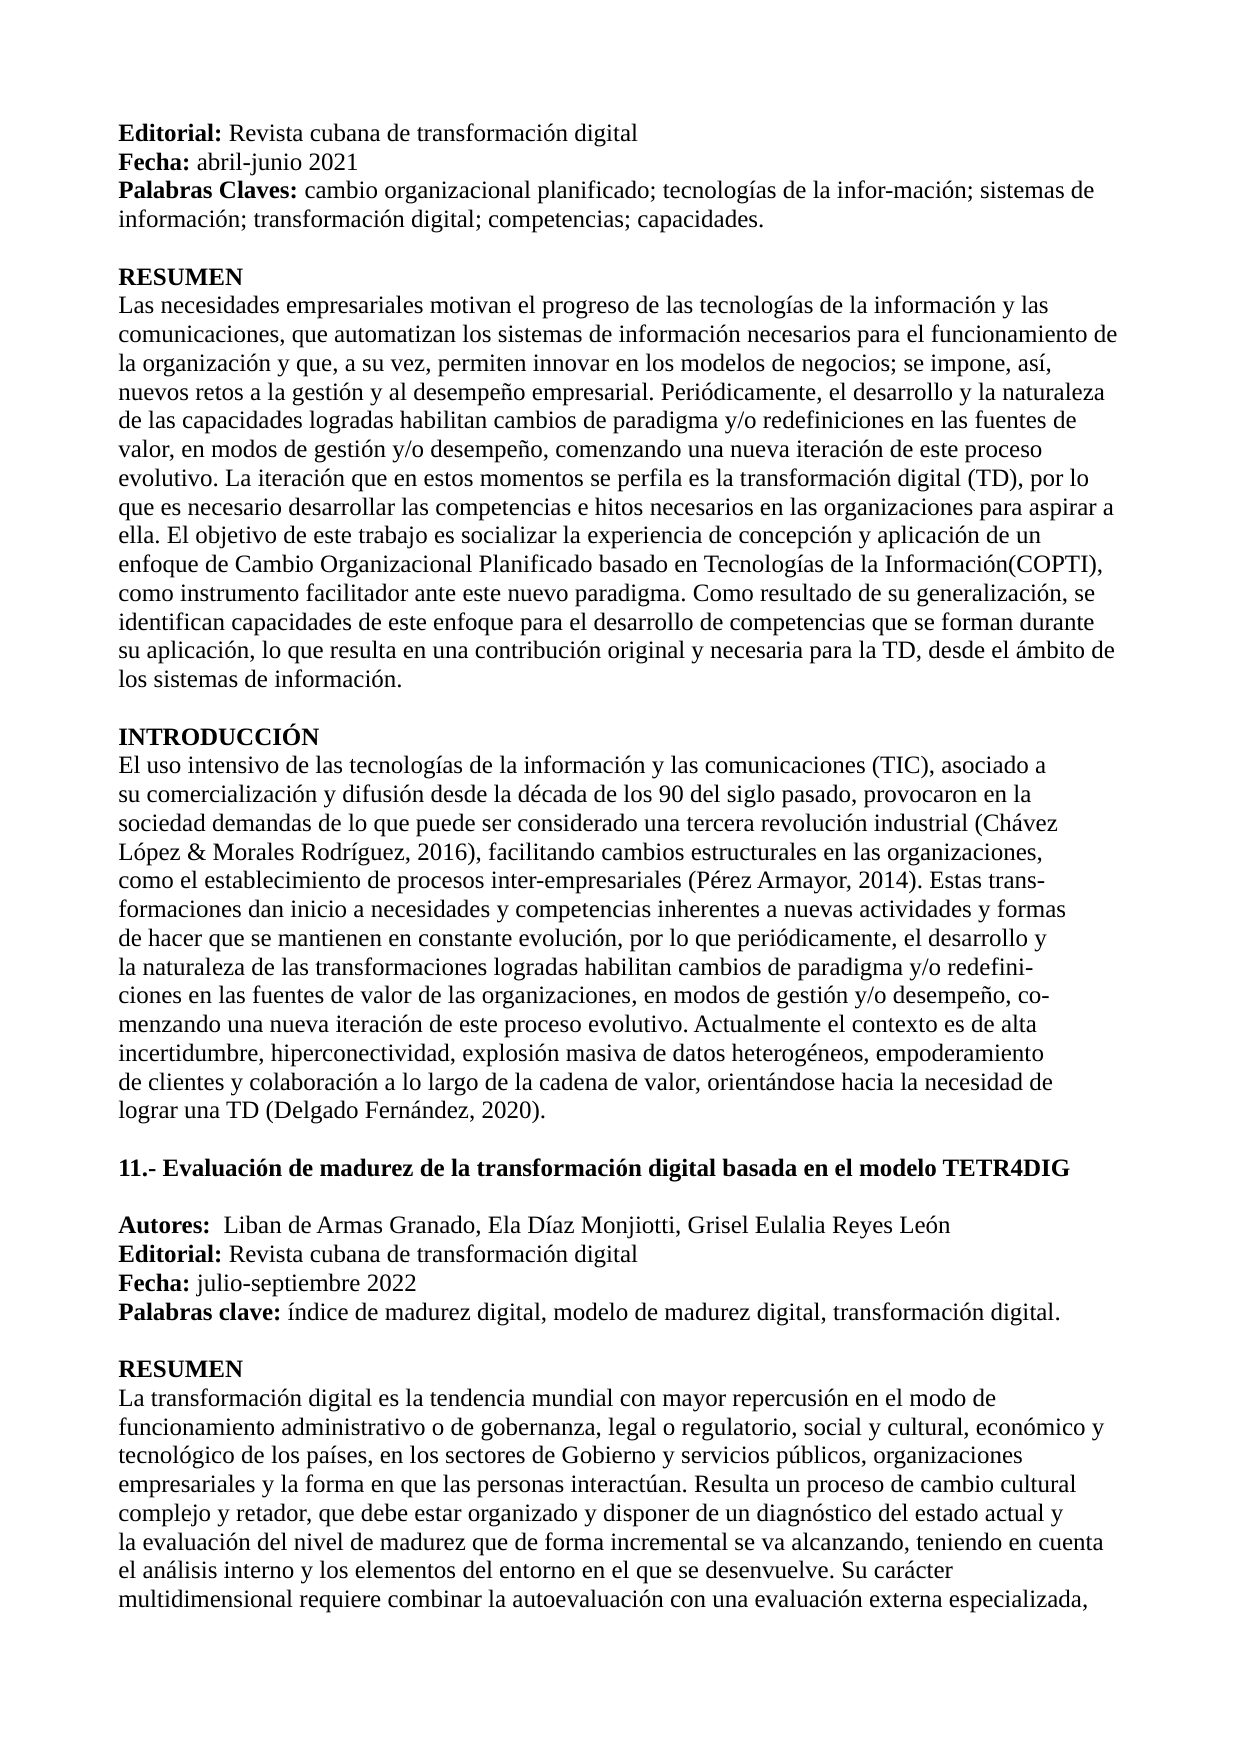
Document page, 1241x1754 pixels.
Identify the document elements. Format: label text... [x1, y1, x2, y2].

text Autores: Liban de Armas Granado, Ela Díaz Monjiotti, Grisel Eulalia Reyes León [118, 1211, 1122, 1239]
text López & Morales Rodríguez, 2016), facilitando cambios estructurales en las organizaciones, [118, 837, 1122, 866]
text como el establecimiento de procesos inter-empresariales (Pérez Armayor, 2014). Estas trans- [118, 866, 1122, 894]
text la evaluación del nivel de madurez que de forma incremental se va alcanzando, teniendo en cuenta el análisis interno y los elementos del entorno en el que se desenvuelve. Su carácter multidimensional requiere combinar la autoevaluación con una evaluación externa especializada, [118, 1527, 1122, 1613]
text incertidumbre, hiperconectividad, explosión masiva de datos heterogéneos, empoderamiento [118, 1038, 1122, 1067]
text su comercialización y difusión desde la década de los 90 del siglo pasado, provocaron en la sociedad demandas de lo que puede ser considerado una tercera revolución industrial (Chávez [118, 779, 1122, 837]
text menzando una nueva iteración de este proceso evolutivo. Actualmente el contexto es de alta [118, 1009, 1122, 1038]
text Editorial: Revista cubana de transformación digital [118, 118, 1122, 147]
text Las necesidades empresariales motivan el progreso de las tecnologías de la información y las comunicaciones, que automatizan los sistemas de información necesarios para el funcionamiento de la organización y que, a su vez, permiten innovar en los modelos de negocios; se impone, así, nuevos retos a la gestión y al desempeño empresarial. Periódicamente, el desarrollo y la naturaleza de las capacidades logradas habilitan cambios de paradigma y/o redefiniciones en las fuentes de valor, en modos de gestión y/o desempeño, comenzando una nueva iteración de este proceso evolutivo. La iteración que en estos momentos se perfila es la transformación digital (TD), por lo que es necesario desarrollar las competencias e hitos necesarios en las organizaciones para aspirar a ella. El objetivo de este trabajo es socializar la experiencia de concepción y aplicación de un enfoque de Cambio Organizacional Planificado basado en Tecnologías de la Información(COPTI), como instrumento facilitador ante este nuevo paradigma. Como resultado de su generalización, se identifican capacidades de este enfoque para el desarrollo de competencias que se forman durante su aplicación, lo que resulta en una contribución original y necesaria para la TD, desde el ámbito de los sistemas de información. [118, 291, 1122, 693]
text 11.- Evaluación de madurez de la transformación digital basada en el modelo TETR4DIG [118, 1153, 1122, 1182]
text Fecha: julio-septiembre 2022 [118, 1268, 1122, 1297]
text Editorial: Revista cubana de transformación digital [118, 1239, 1122, 1268]
text INTRODUCCIÓN [118, 722, 1122, 751]
text RESUMEN [118, 262, 1122, 291]
text lograr una TD (Delgado Fernández, 2020). [118, 1096, 1122, 1124]
text El uso intensivo de las tecnologías de la información y las comunicaciones (TIC), asociado a [118, 751, 1122, 779]
text Fecha: abril-junio 2021 [118, 147, 1122, 176]
text ciones en las fuentes de valor de las organizaciones, en modos de gestión y/o desempeño, co- [118, 981, 1122, 1009]
text RESUMEN [118, 1354, 1122, 1383]
text la naturaleza de las transformaciones logradas habilitan cambios de paradigma y/o redefini- [118, 952, 1122, 981]
text Palabras clave: índice de madurez digital, modelo de madurez digital, transformación digital. [118, 1297, 1122, 1326]
text La transformación digital es la tendencia mundial con mayor repercusión en el modo de funcionamiento administrativo o de gobernanza, legal o regulatorio, social y cultural, económico y tecnológico de los países, en los sectores de Gobierno y servicios públicos, organizaciones empresariales y la forma en que las personas interactúan. Resulta un proceso de cambio cultural complejo y retador, que debe estar organizado y disponer de un diagnóstico del estado actual y [118, 1383, 1122, 1527]
text formaciones dan inicio a necesidades y competencias inherentes a nuevas actividades y formas [118, 894, 1122, 923]
text de clientes y colaboración a lo largo de la cadena de valor, orientándose hacia la necesidad de [118, 1067, 1122, 1096]
text de hacer que se mantienen en constante evolución, por lo que periódicamente, el desarrollo y [118, 923, 1122, 952]
text Palabras Claves: cambio organizacional planificado; tecnologías de la infor-mación; sistemas de información; transformación digital; competencias; capacidades. [118, 176, 1122, 233]
